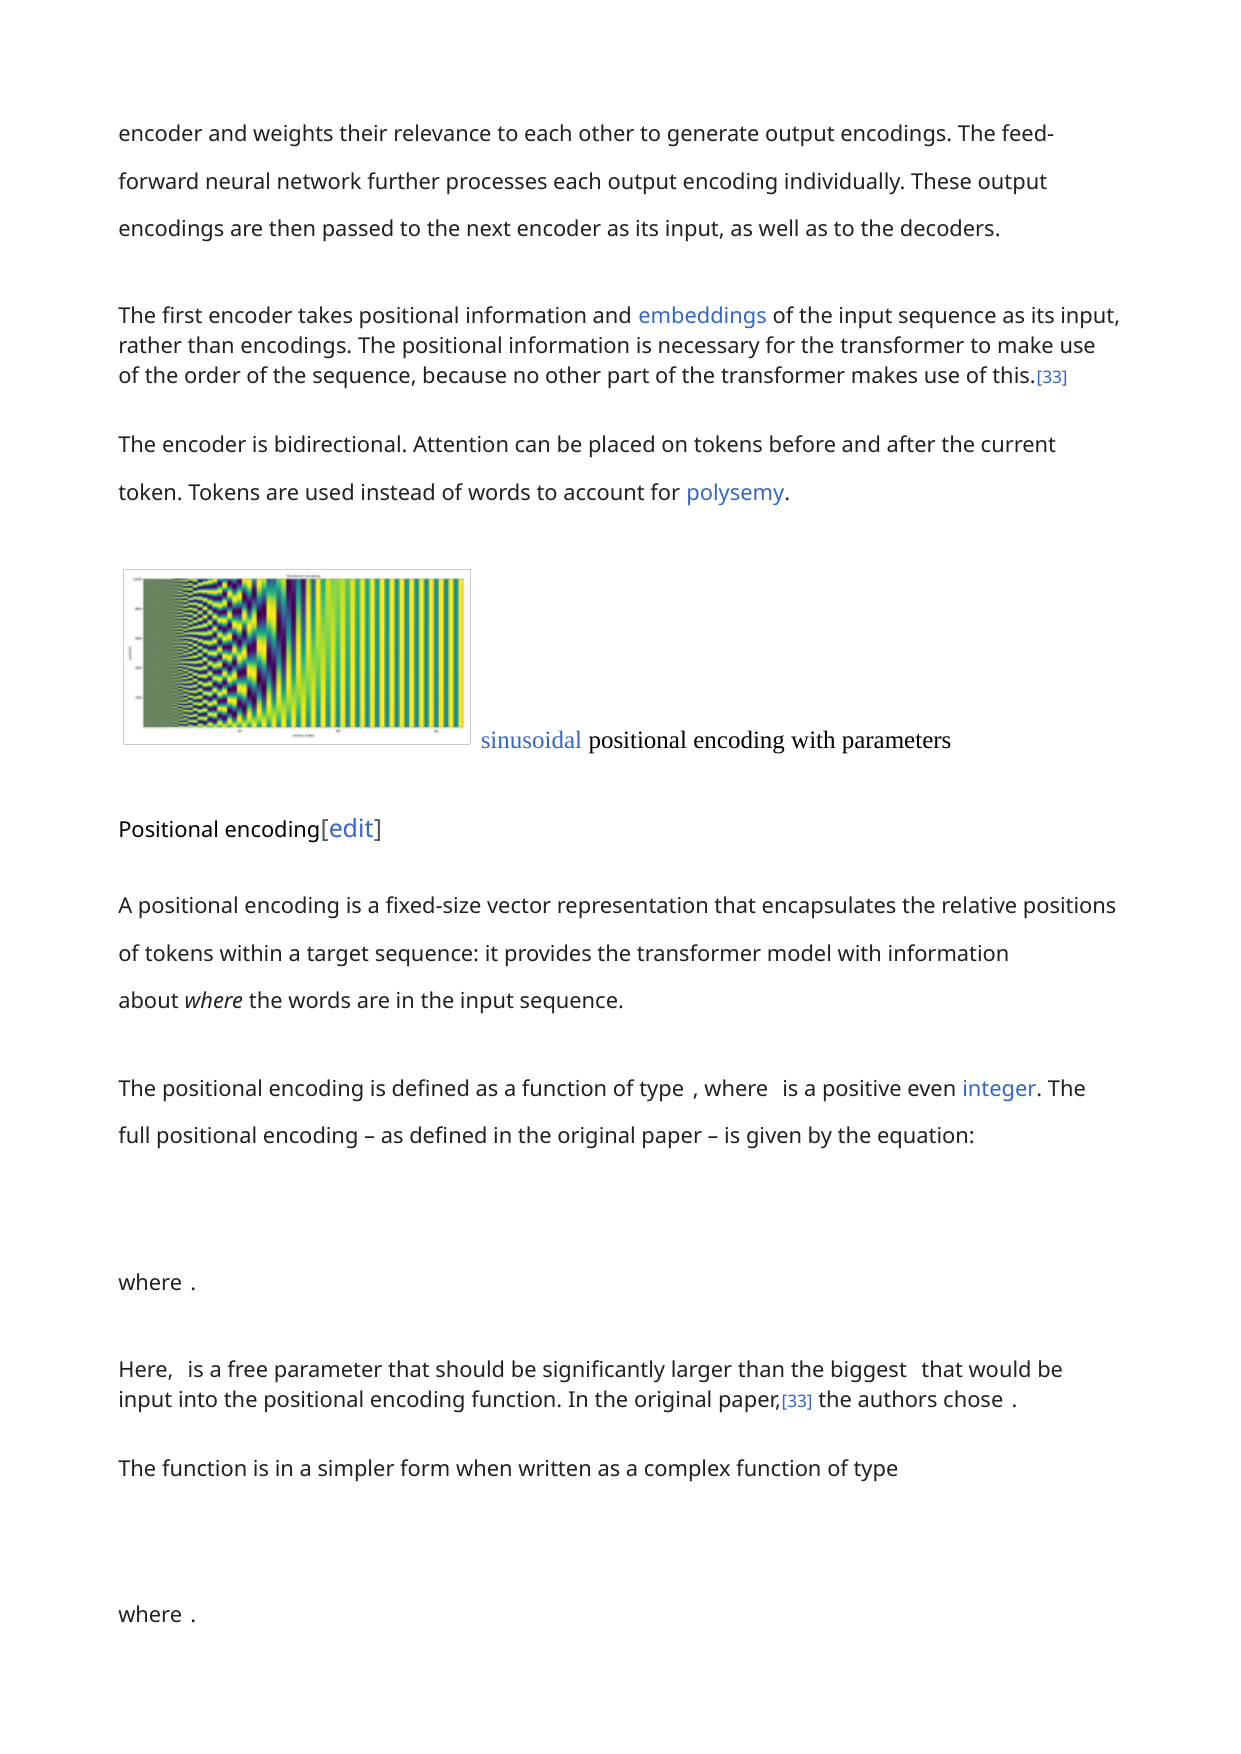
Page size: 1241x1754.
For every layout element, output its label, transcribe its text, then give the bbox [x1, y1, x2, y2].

text The first encoder takes positional information and embeddings of the input sequence as its input, rather than encodings. The positional information is necessary for the transformer to make use of the order of the sequence, because no other part of the transformer makes use of this.[33] [118, 301, 1122, 390]
text The positional encoding is defined as a function of type , where is a positive even integer. The full positional encoding – as defined in the original paper – is given by the equation: [118, 1073, 1122, 1150]
text A positional encoding is a fixed-size vector representation that encapsulates the relative positions of tokens within a target sequence: it provides the transformer model with information about where the words are in the input sequence. [118, 890, 1122, 1015]
picture [125, 572, 467, 741]
text The function is in a simpler form when written as a complex function of type [118, 1453, 1122, 1483]
subtitle Positional encoding[edit] [118, 811, 1122, 845]
text encoder and weights their relevance to each other to generate output encodings. The feed-forward neural network further processes each output encoding individually. These output encodings are then passed to the next encoder as its input, as well as to the decoders. [118, 118, 1122, 243]
text where . [118, 1599, 1122, 1629]
text Here, is a free parameter that should be significantly larger than the biggest that would be input into the positional encoding function. In the original paper,[33] the authors chose . [118, 1354, 1122, 1413]
text sinusoidal positional encoding with parameters [118, 564, 1122, 754]
text The encoder is bidirectional. Attention can be placed on tokens before and after the current token. Tokens are used instead of words to account for polysemy. [118, 429, 1122, 507]
text where . [118, 1267, 1122, 1296]
